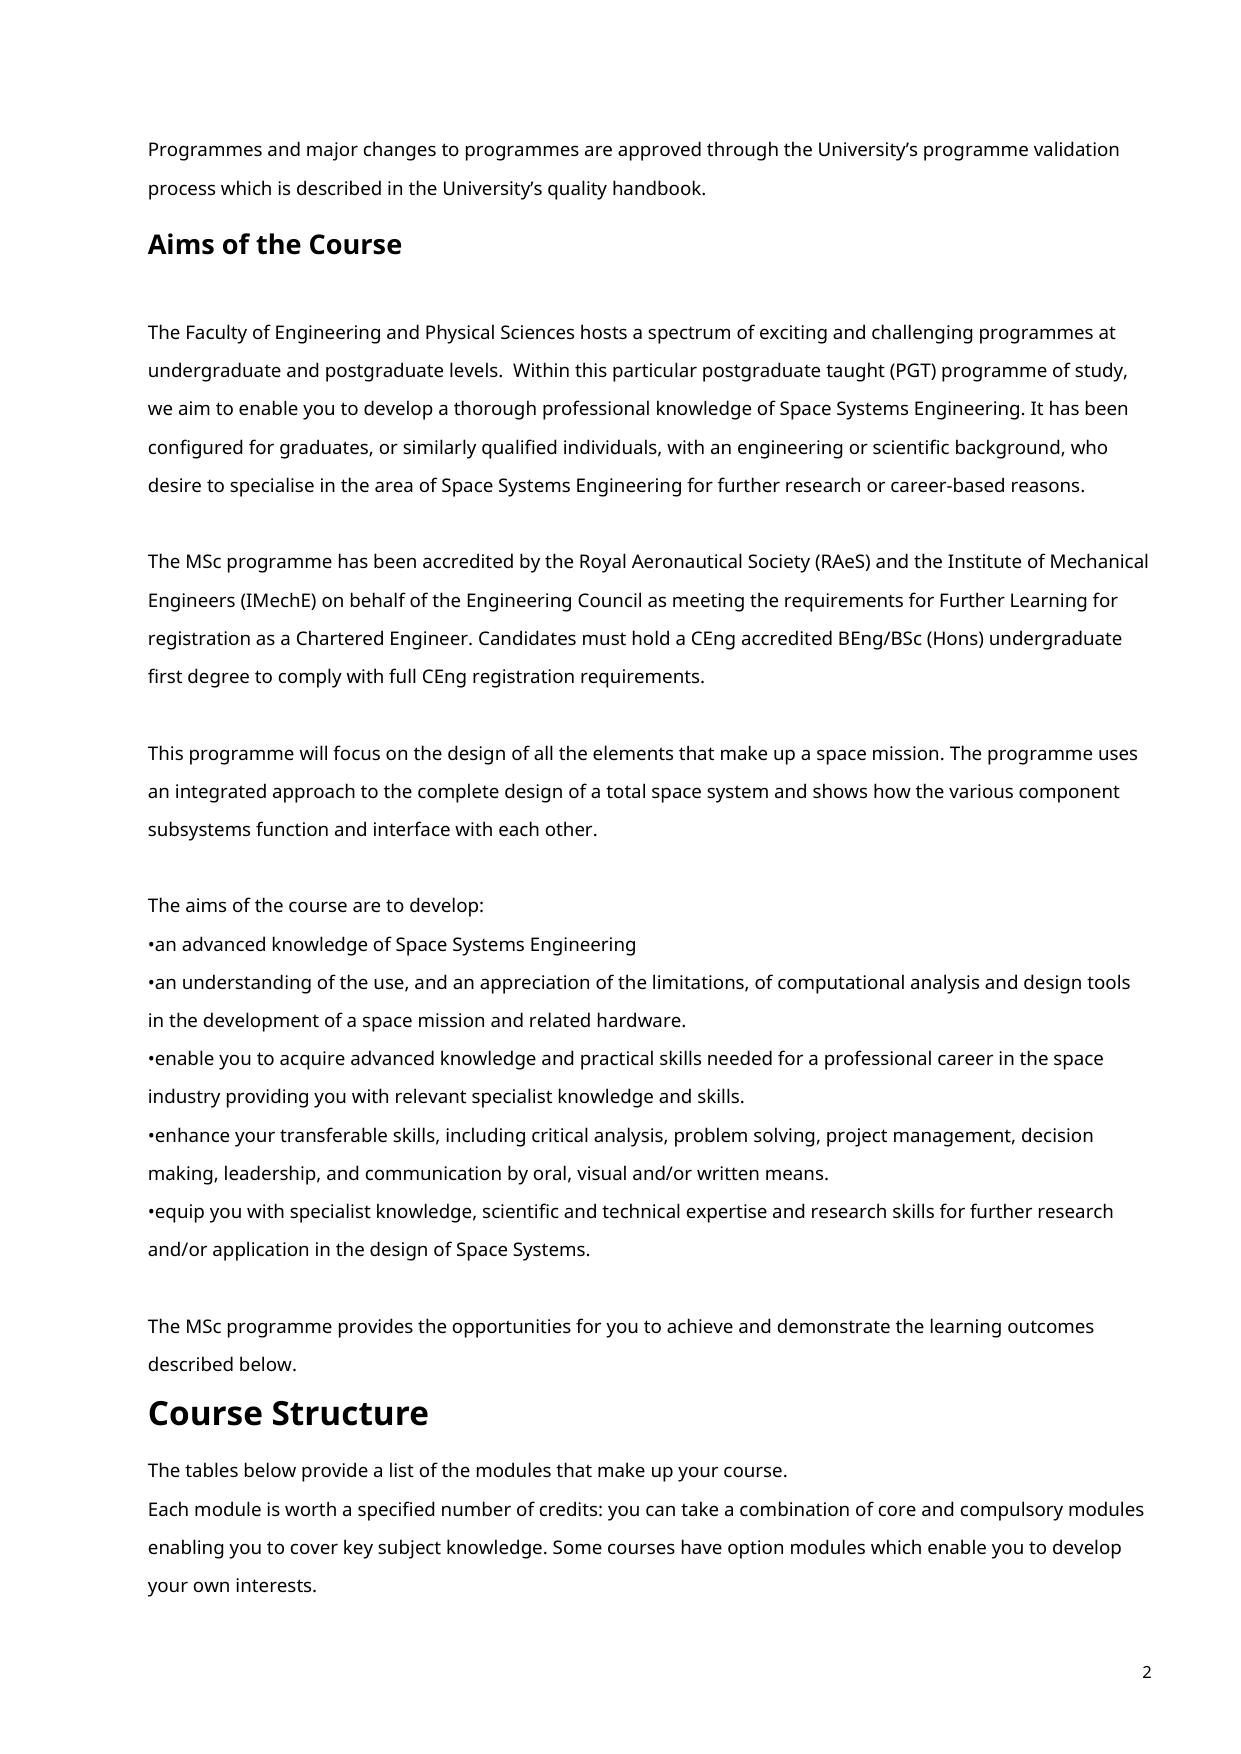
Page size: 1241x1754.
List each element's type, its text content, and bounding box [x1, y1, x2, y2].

text Each module is worth a specified number of credits: you can take a combination of core and compulsory modules enabling you to cover key subject knowledge. Some courses have option modules which enable you to develop your own interests. [148, 1496, 1152, 1598]
subtitle Aims of the Course [148, 226, 1152, 263]
text The Faculty of Engineering and Physical Sciences hosts a spectrum of exciting and challenging programmes at undergraduate and postgraduate levels. Within this particular postgraduate taught (PGT) programme of study, we aim to enable you to develop a thorough professional knowledge of Space Systems Engineering. It has been configured for graduates, or similarly qualified individuals, with an engineering or scientific background, who desire to specialise in the area of Space Systems Engineering for further research or career-based reasons. The MSc programme has been accredited by the Royal Aeronautical Society (RAeS) and the Institute of Mechanical Engineers (IMechE) on behalf of the Engineering Council as meeting the requirements for Further Learning for registration as a Chartered Engineer. Candidates must hold a CEng accredited BEng/BSc (Hons) undergraduate first degree to comply with full CEng registration requirements. This programme will focus on the design of all the elements that make up a space mission. The programme uses an integrated approach to the complete design of a total space system and shows how the various component subsystems function and interface with each other. The aims of the course are to develop: •an advanced knowledge of Space Systems Engineering •an understanding of the use, and an appreciation of the limitations, of computational analysis and design tools in the development of a space mission and related hardware. •enable you to acquire advanced knowledge and practical skills needed for a professional career in the space industry providing you with relevant specialist knowledge and skills. •enhance your transferable skills, including critical analysis, problem solving, project management, decision making, leadership, and communication by oral, visual and/or written means. •equip you with specialist knowledge, scientific and technical expertise and research skills for further research and/or application in the design of Space Systems. The MSc programme provides the opportunities for you to achieve and demonstrate the learning outcomes described below. [148, 319, 1152, 1377]
text The tables below provide a list of the modules that make up your course. [148, 1458, 1152, 1483]
text Programmes and major changes to programmes are approved through the University’s programme validation process which is described in the University’s quality handbook. [148, 137, 1152, 201]
subtitle Course Structure [148, 1390, 1152, 1435]
